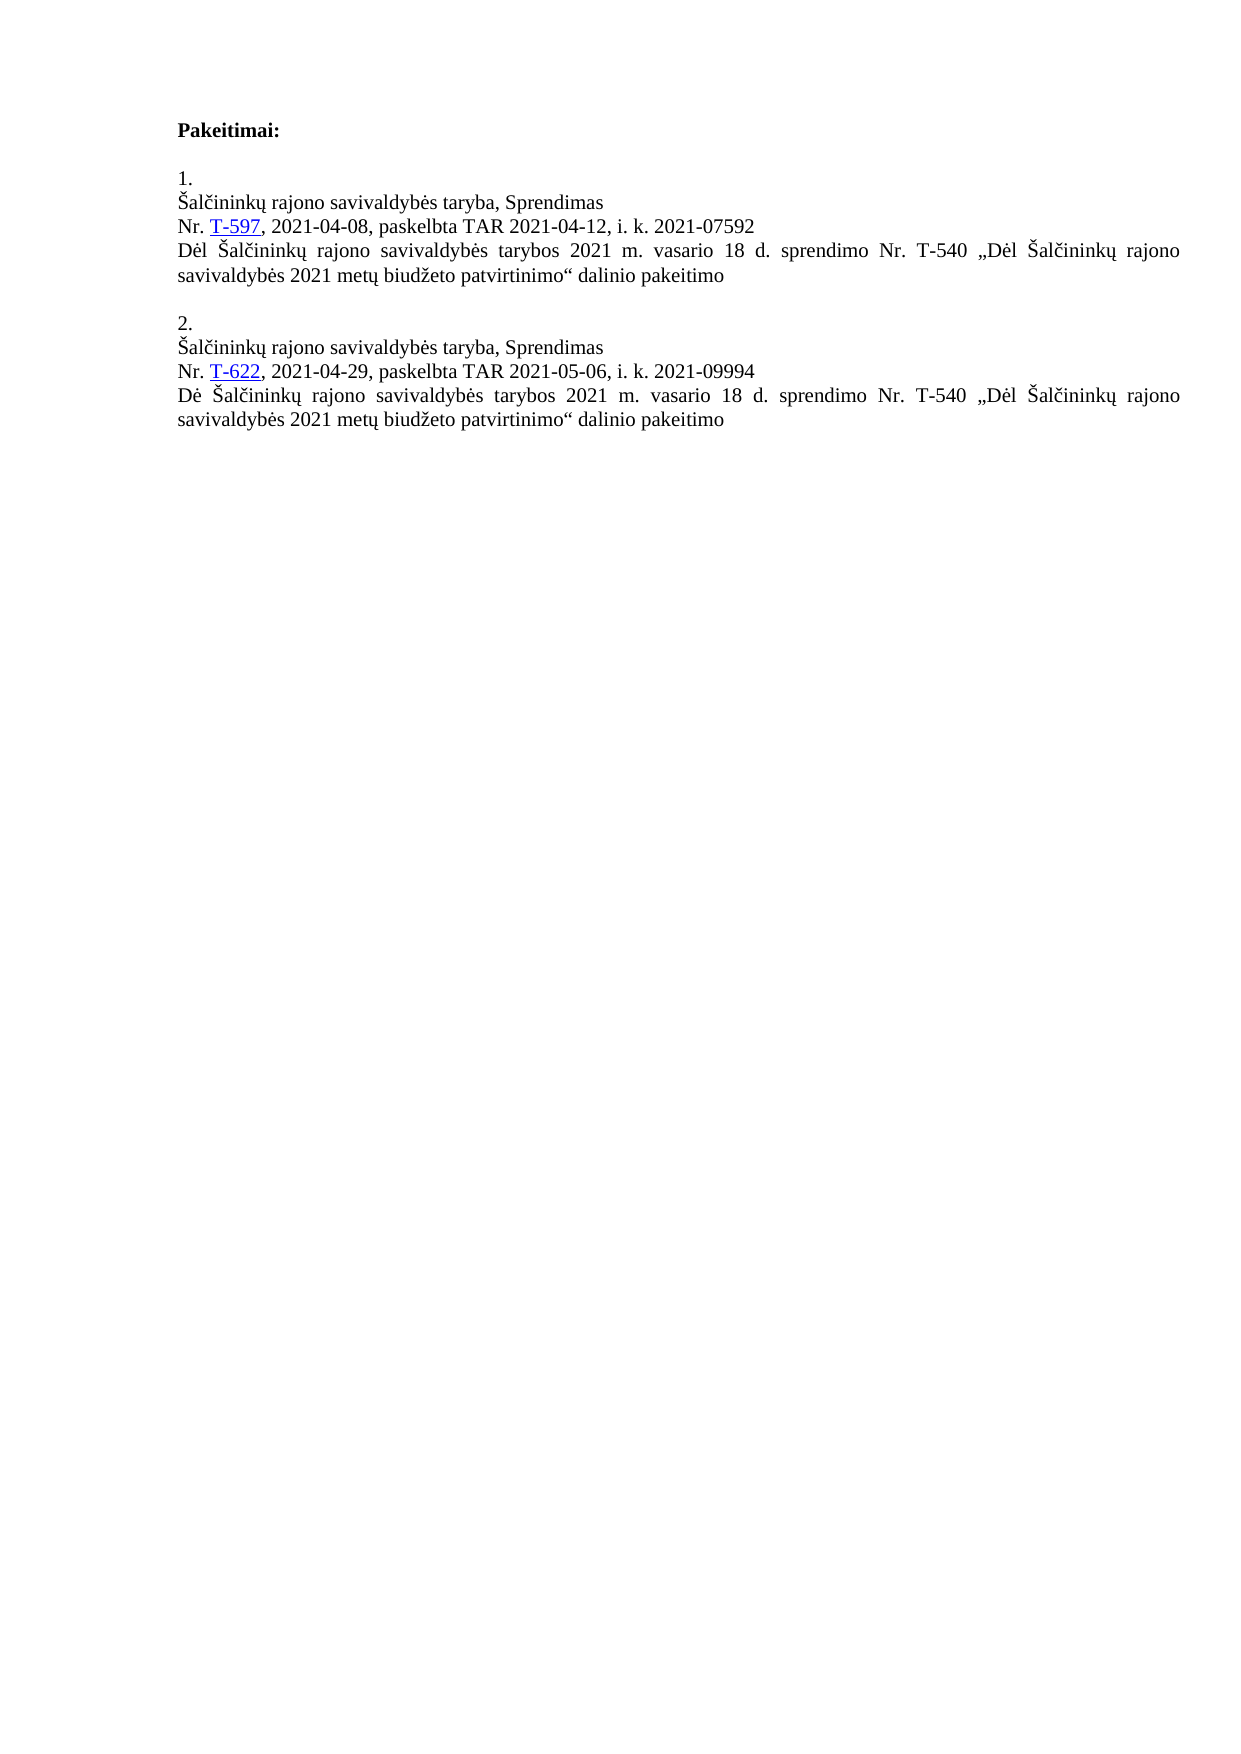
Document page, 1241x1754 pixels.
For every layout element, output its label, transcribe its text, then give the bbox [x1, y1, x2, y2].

text Šalčininkų rajono savivaldybės taryba, Sprendimas [177, 190, 1181, 214]
text Dėl Šalčininkų rajono savivaldybės tarybos 2021 m. vasario 18 d. sprendimo Nr. T-540 „Dėl Šalčininkų rajono savivaldybės 2021 metų biudžeto patvirtinimo“ dalinio pakeitimo [177, 238, 1181, 287]
text 1. [177, 166, 1181, 190]
text Nr. T-597, 2021-04-08, paskelbta TAR 2021-04-12, i. k. 2021-07592 [177, 214, 1181, 238]
text Nr. T-622, 2021-04-29, paskelbta TAR 2021-05-06, i. k. 2021-09994 [177, 359, 1181, 383]
text Pakeitimai: [177, 118, 1181, 142]
text Šalčininkų rajono savivaldybės taryba, Sprendimas [177, 335, 1181, 359]
text Dė Šalčininkų rajono savivaldybės tarybos 2021 m. vasario 18 d. sprendimo Nr. T-540 „Dėl Šalčininkų rajono savivaldybės 2021 metų biudžeto patvirtinimo“ dalinio pakeitimo [177, 383, 1181, 431]
text 2. [177, 311, 1181, 335]
